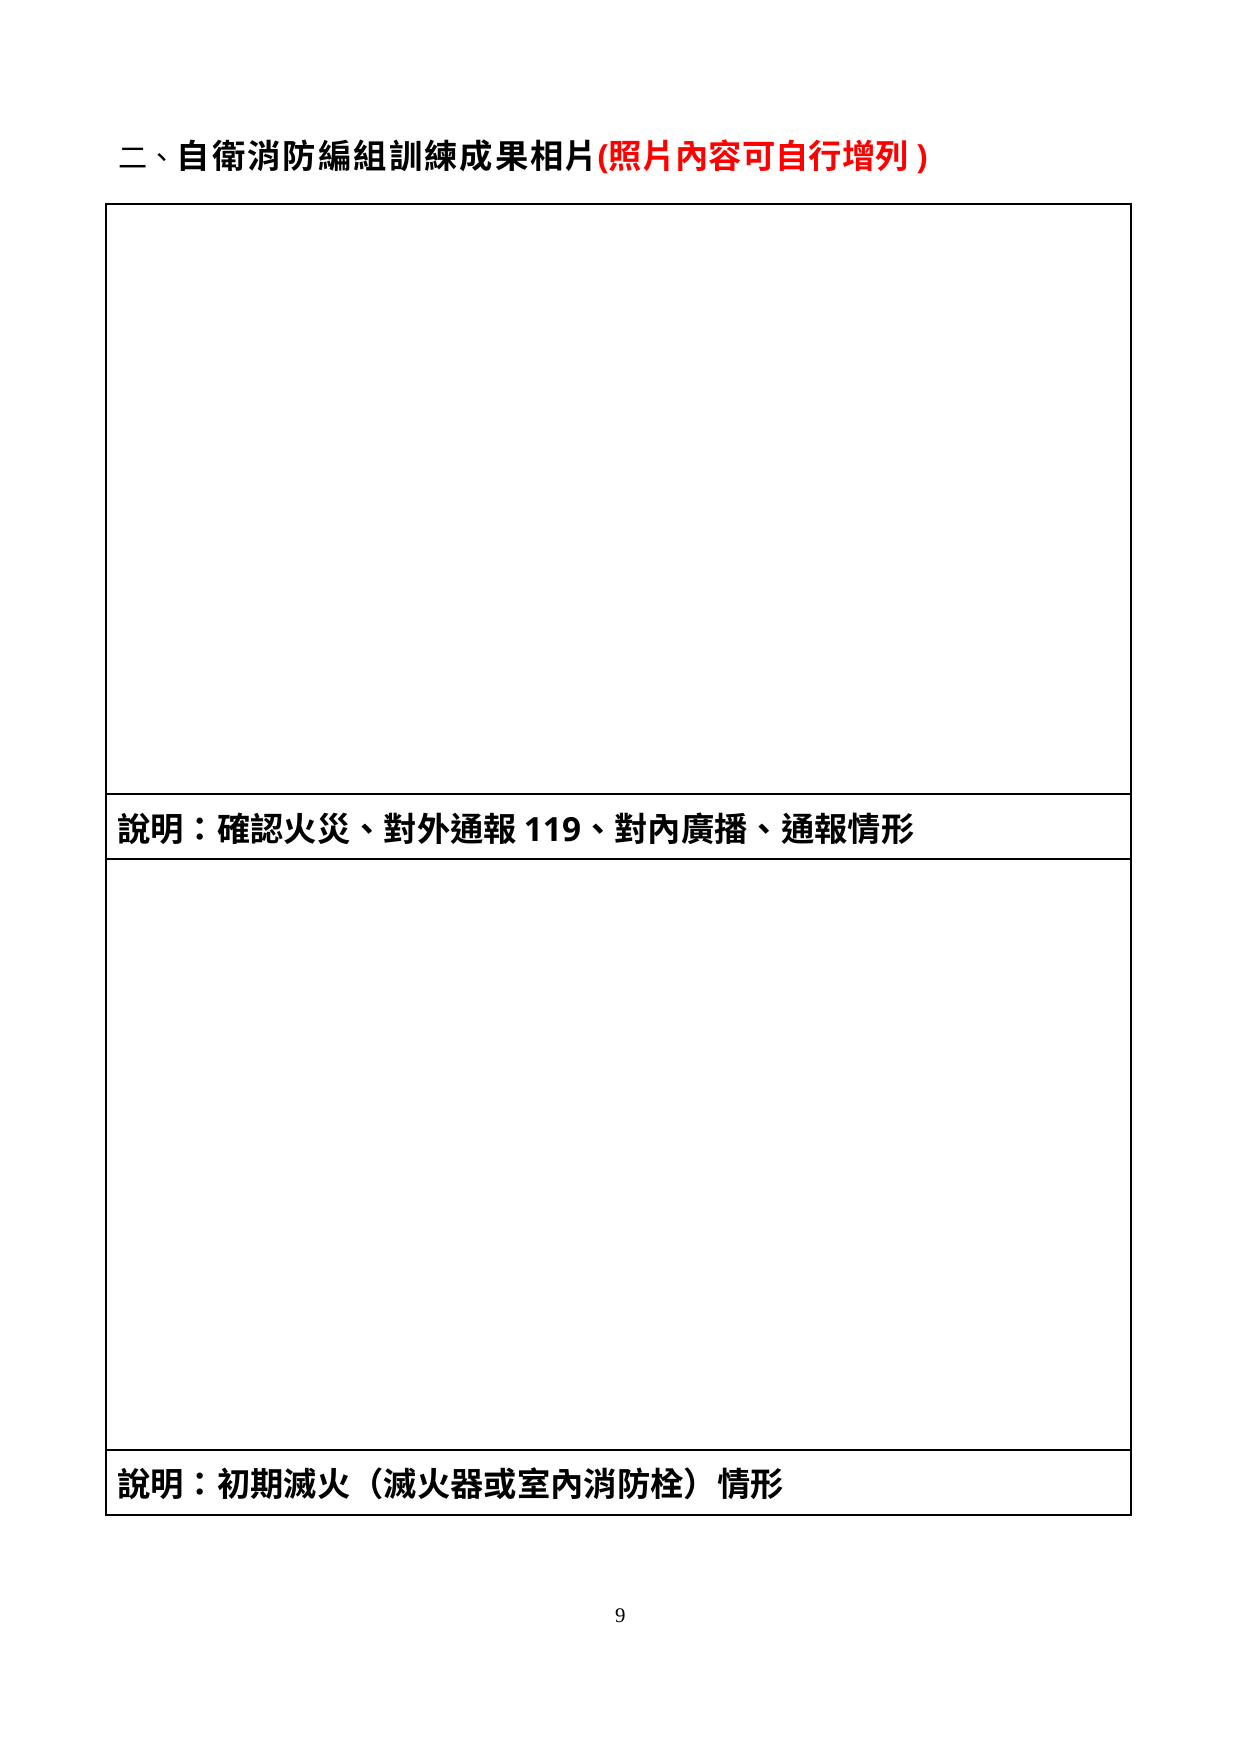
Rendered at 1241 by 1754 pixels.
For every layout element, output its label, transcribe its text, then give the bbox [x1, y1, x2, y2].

table_cell 說明：初期滅火（滅火器或室內消防栓）情形 [107, 1451, 1130, 1514]
table_cell 說明：確認火災、對外通報119、對內廣播、通報情形 [107, 795, 1130, 858]
table_cell [107, 860, 1130, 1449]
table_header [107, 205, 1130, 793]
list 自衛消防編組訓練成果相片(照片內容可自行增列 ) [118, 130, 1122, 178]
